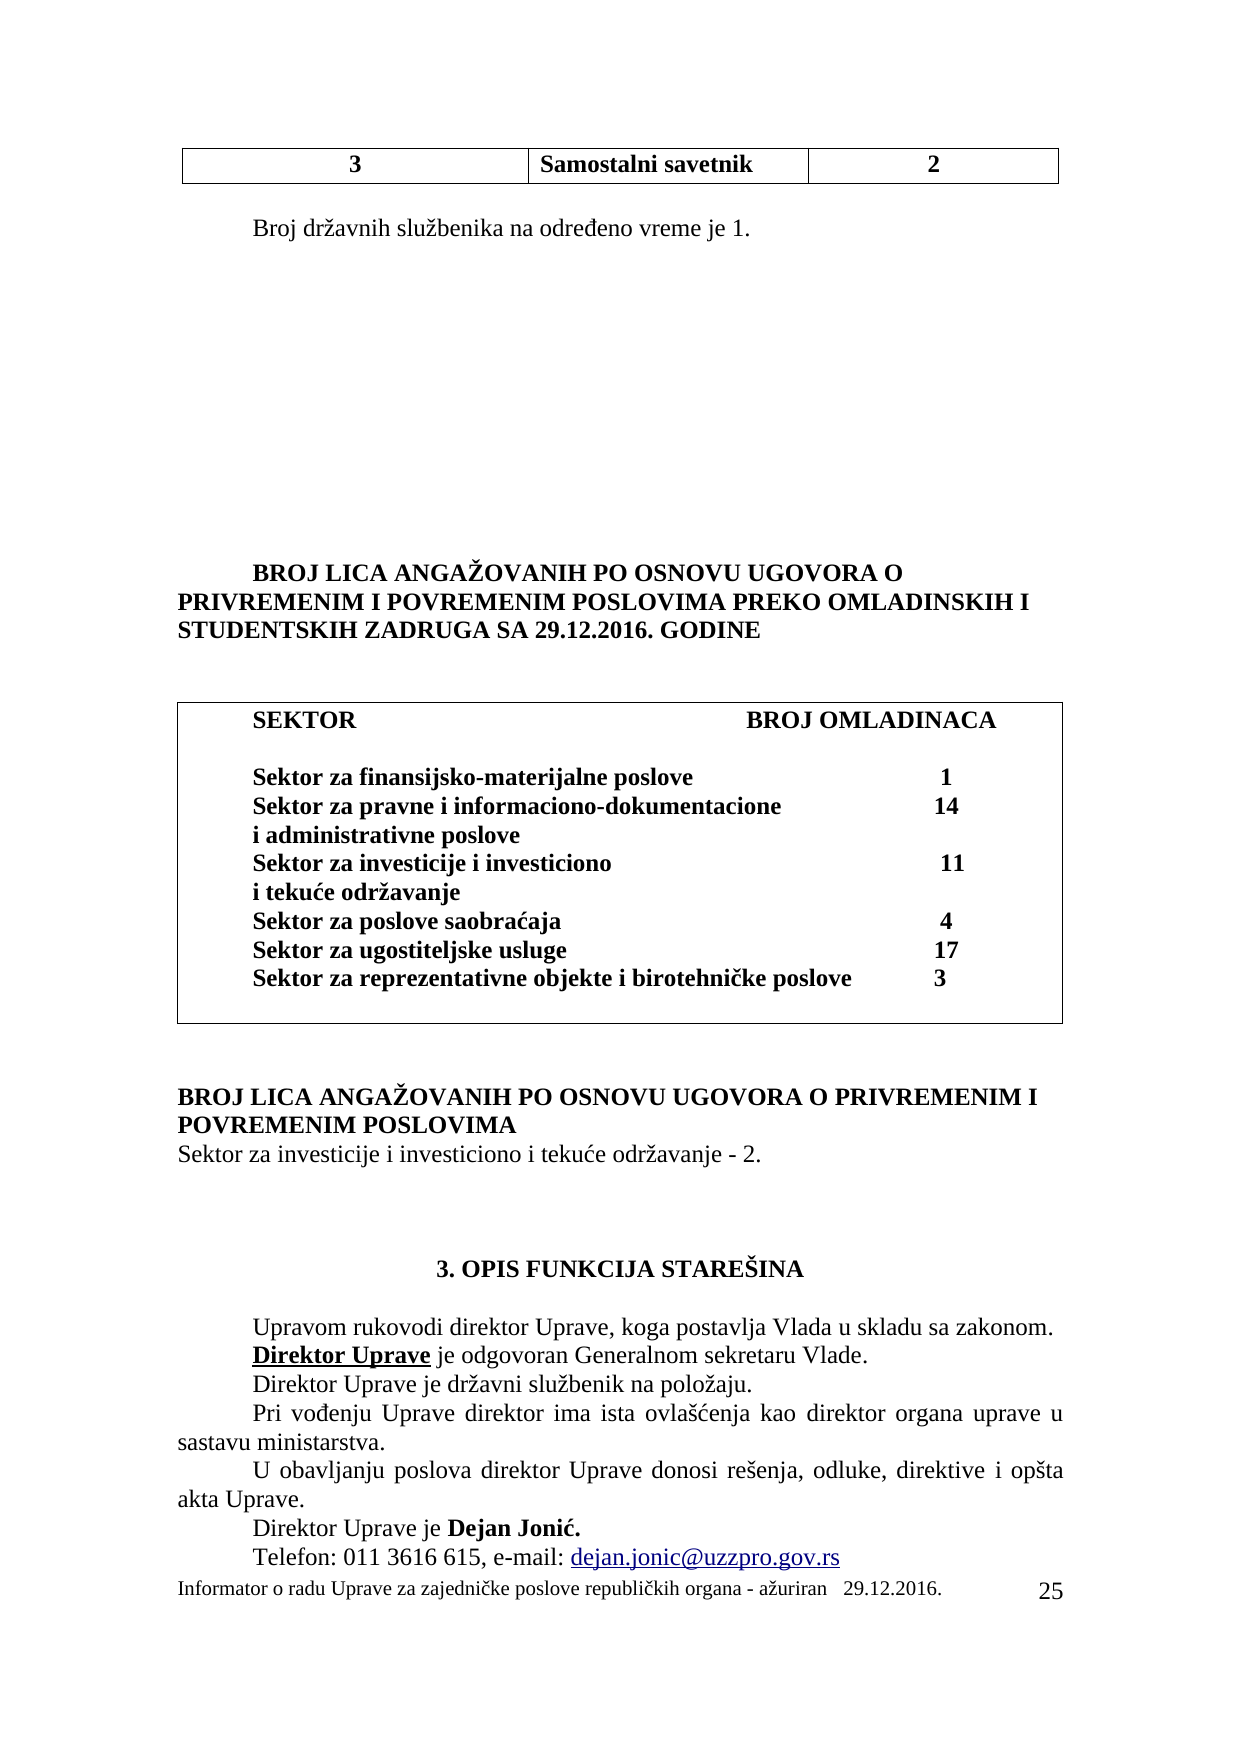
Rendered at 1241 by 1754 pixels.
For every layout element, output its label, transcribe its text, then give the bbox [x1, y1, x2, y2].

text Sektor za investicije i investiciono 11 [178, 845, 1062, 874]
text 3. OPIS FUNKCIJA STAREŠINA [177, 1254, 1063, 1283]
table_cell Samostalni savetnik [529, 149, 808, 183]
text Broj državnih službenika na određeno vreme je 1. [177, 213, 1063, 242]
text Sektor za pravne i informaciono-dokumentacione 14 [178, 788, 1062, 817]
text Telefon: 011 3616 615, e-mail: dejan.jonic@uzzpro.gov.rs [177, 1542, 1063, 1570]
text i administrativne poslove [178, 817, 1062, 845]
text Sektor za poslove saobraćaja 4 [178, 903, 1062, 932]
text Sektor za ugostitelјske usluge 17 [178, 932, 1062, 960]
text Sektor za reprezentativne objekte i birotehničke poslove 3 [178, 960, 1062, 992]
text BROJ LICA ANGAŽOVANIH PO OSNOVU UGOVORA O PRIVREMENIM I POVREMENIM POSLOVIMA Sektor za investicije i investiciono i tekuće održavanje - 2. [177, 1082, 1063, 1168]
text Upravom rukovodi direktor Uprave, koga postavlјa Vlada u skladu sa zakonom. [177, 1312, 1063, 1340]
text SEKTOR BROJ OMLADINACA [178, 703, 1062, 733]
text Sektor za finansijsko-materijalne poslove 1 [178, 759, 1062, 788]
text Direktor Uprave je državni službenik na položaju. [177, 1369, 1063, 1398]
text Direktor Uprave je Dejan Jonić. [177, 1513, 1063, 1542]
text Direktor Uprave je odgovoran Generalnom sekretaru Vlade. [177, 1340, 1063, 1369]
table_cell 2 [809, 149, 1058, 183]
text Pri vođenju Uprave direktor ima ista ovlašćenja kao direktor organa uprave u sastavu ministarstva. [177, 1398, 1063, 1455]
text BROJ LICA ANGAŽOVANIH PO OSNOVU UGOVORA O PRIVREMENIM I POVREMENIM POSLOVIMA PREKO OMLADINSKIH I STUDENTSKIH ZADRUGA SA 29.12.2016. GODINE [177, 558, 1063, 644]
text i tekuće održavanje [178, 874, 1062, 903]
text U obavlјanju poslova direktor Uprave donosi rešenja, odluke, direktive i opšta akta Uprave. [177, 1455, 1063, 1513]
table_cell 3 [183, 149, 528, 183]
